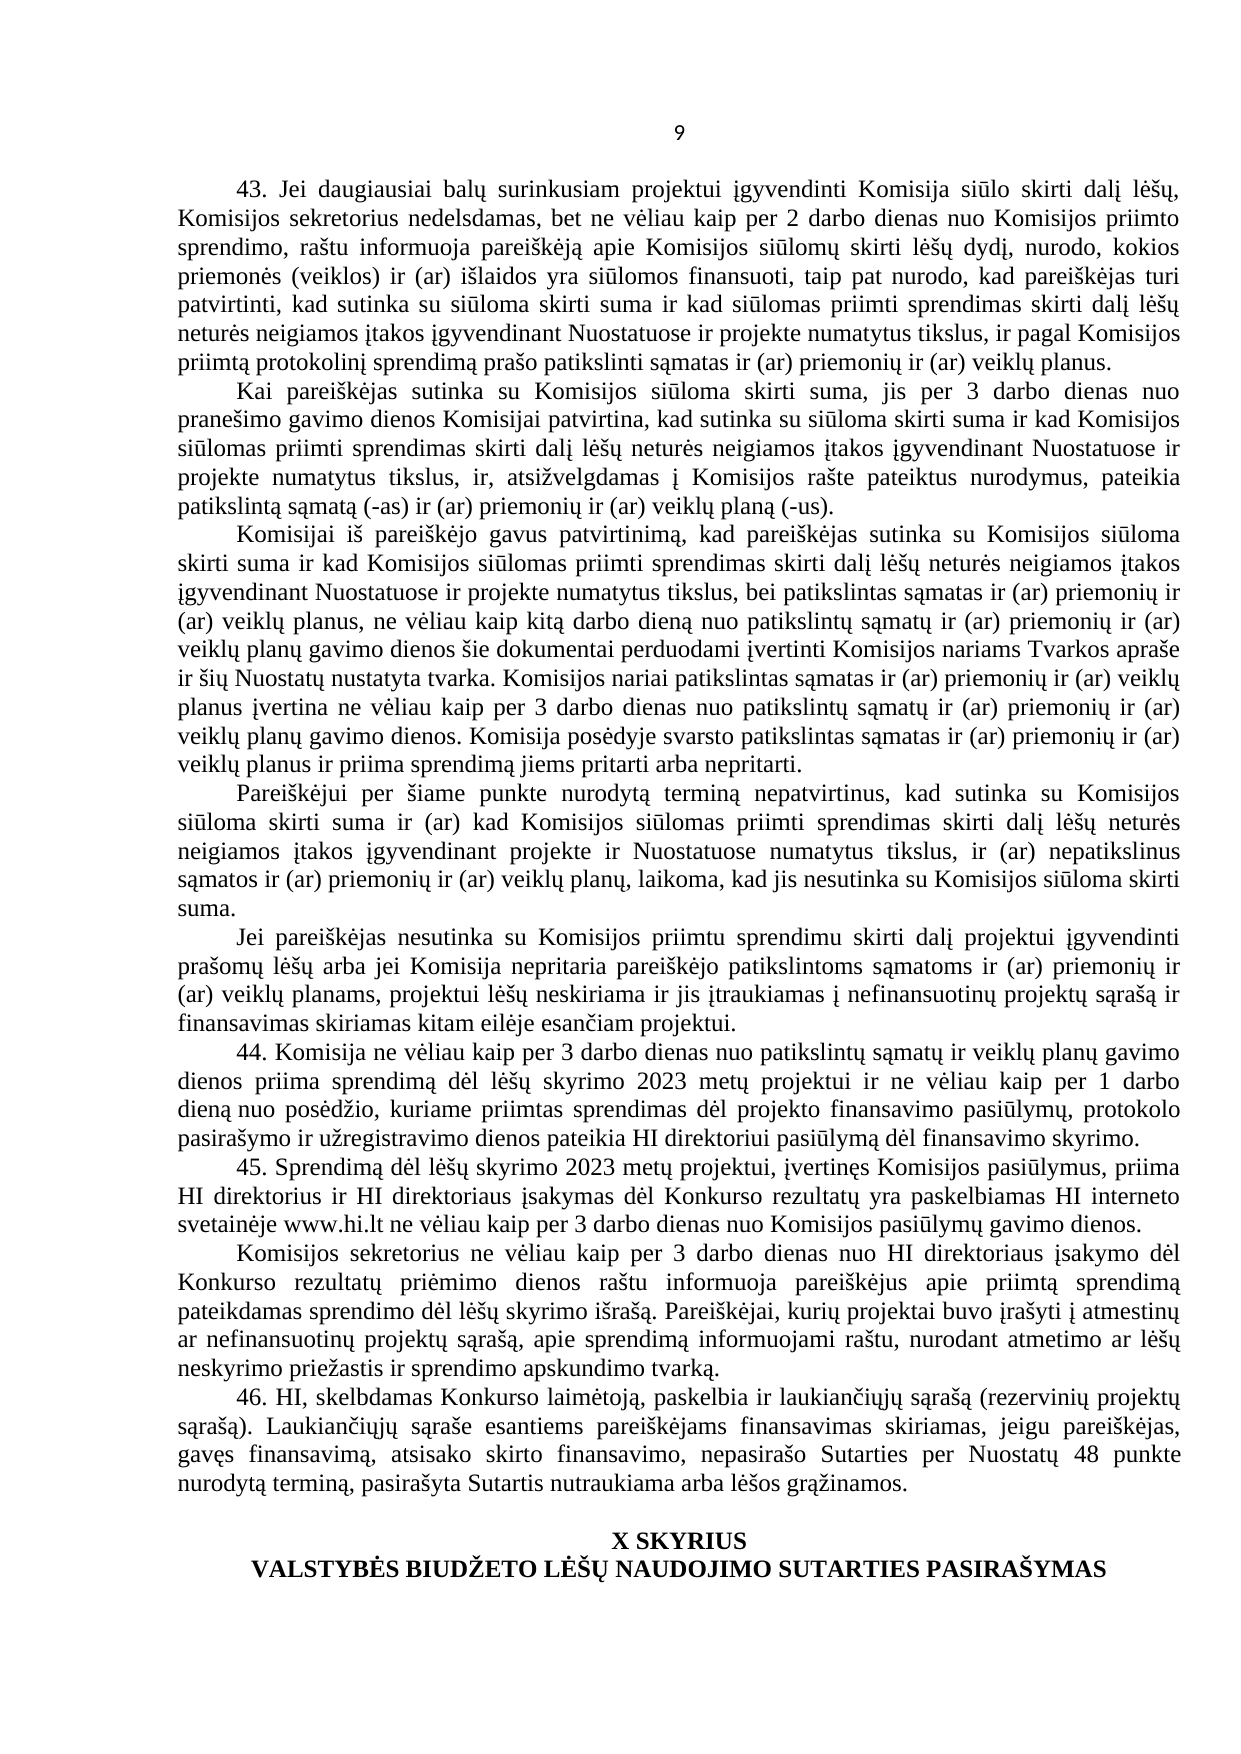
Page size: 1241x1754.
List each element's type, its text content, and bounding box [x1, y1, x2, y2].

text Pareiškėjui per šiame punkte nurodytą terminą nepatvirtinus, kad sutinka su Komisijos siūloma skirti suma ir (ar) kad Komisijos siūlomas priimti sprendimas skirti dalį lėšų neturės neigiamos įtakos įgyvendinant projekte ir Nuostatuose numatytus tikslus, ir (ar) nepatikslinus sąmatos ir (ar) priemonių ir (ar) veiklų planų, laikoma, kad jis nesutinka su Komisijos siūloma skirti suma. [177, 778, 1181, 922]
text 45. Sprendimą dėl lėšų skyrimo 2023 metų projektui, įvertinęs Komisijos pasiūlymus, priima HI direktorius ir HI direktoriaus įsakymas dėl Konkurso rezultatų yra paskelbiamas HI interneto svetainėje www.hi.lt ne vėliau kaip per 3 darbo dienas nuo Komisijos pasiūlymų gavimo dienos. [177, 1152, 1181, 1238]
text Komisijai iš pareiškėjo gavus patvirtinimą, kad pareiškėjas sutinka su Komisijos siūloma skirti suma ir kad Komisijos siūlomas priimti sprendimas skirti dalį lėšų neturės neigiamos įtakos įgyvendinant Nuostatuose ir projekte numatytus tikslus, bei patikslintas sąmatas ir (ar) priemonių ir (ar) veiklų planus, ne vėliau kaip kitą darbo dieną nuo patikslintų sąmatų ir (ar) priemonių ir (ar) veiklų planų gavimo dienos šie dokumentai perduodami įvertinti Komisijos nariams Tvarkos apraše ir šių Nuostatų nustatyta tvarka. Komisijos nariai patikslintas sąmatas ir (ar) priemonių ir (ar) veiklų planus įvertina ne vėliau kaip per 3 darbo dienas nuo patikslintų sąmatų ir (ar) priemonių ir (ar) veiklų planų gavimo dienos. Komisija posėdyje svarsto patikslintas sąmatas ir (ar) priemonių ir (ar) veiklų planus ir priima sprendimą jiems pritarti arba nepritarti. [177, 519, 1181, 778]
text Kai pareiškėjas sutinka su Komisijos siūloma skirti suma, jis per 3 darbo dienas nuo pranešimo gavimo dienos Komisijai patvirtina, kad sutinka su siūloma skirti suma ir kad Komisijos siūlomas priimti sprendimas skirti dalį lėšų neturės neigiamos įtakos įgyvendinant Nuostatuose ir projekte numatytus tikslus, ir, atsižvelgdamas į Komisijos rašte pateiktus nurodymus, pateikia patikslintą sąmatą (-as) ir (ar) priemonių ir (ar) veiklų planą (-us). [177, 376, 1181, 519]
text Jei pareiškėjas nesutinka su Komisijos priimtu sprendimu skirti dalį projektui įgyvendinti prašomų lėšų arba jei Komisija nepritaria pareiškėjo patikslintoms sąmatoms ir (ar) priemonių ir (ar) veiklų planams, projektui lėšų neskiriama ir jis įtraukiamas į nefinansuotinų projektų sąrašą ir finansavimas skiriamas kitam eilėje esančiam projektui. [177, 922, 1181, 1037]
text VALSTYBĖS BIUDŽETO LĖŠŲ NAUDOJIMO SUTARTIES PASIRAŠYMAS [177, 1554, 1181, 1583]
text X SKYRIUS [177, 1526, 1181, 1554]
text 44. Komisija ne vėliau kaip per 3 darbo dienas nuo patikslintų sąmatų ir veiklų planų gavimo dienos priima sprendimą dėl lėšų skyrimo 2023 metų projektui ir ne vėliau kaip per 1 darbo dieną nuo posėdžio, kuriame priimtas sprendimas dėl projekto finansavimo pasiūlymų, protokolo pasirašymo ir užregistravimo dienos pateikia HI direktoriui pasiūlymą dėl finansavimo skyrimo. [177, 1037, 1181, 1152]
text 46. HI, skelbdamas Konkurso laimėtoją, paskelbia ir laukiančiųjų sąrašą (rezervinių projektų sąrašą). Laukiančiųjų sąraše esantiems pareiškėjams finansavimas skiriamas, jeigu pareiškėjas, gavęs finansavimą, atsisako skirto finansavimo, nepasirašo Sutarties per Nuostatų 48 punkte nurodytą terminą, pasirašyta Sutartis nutraukiama arba lėšos grąžinamos. [177, 1382, 1181, 1497]
text Komisijos sekretorius ne vėliau kaip per 3 darbo dienas nuo HI direktoriaus įsakymo dėl Konkurso rezultatų priėmimo dienos raštu informuoja pareiškėjus apie priimtą sprendimą pateikdamas sprendimo dėl lėšų skyrimo išrašą. Pareiškėjai, kurių projektai buvo įrašyti į atmestinų ar nefinansuotinų projektų sąrašą, apie sprendimą informuojami raštu, nurodant atmetimo ar lėšų neskyrimo priežastis ir sprendimo apskundimo tvarką. [177, 1238, 1181, 1382]
text 43. Jei daugiausiai balų surinkusiam projektui įgyvendinti Komisija siūlo skirti dalį lėšų, Komisijos sekretorius nedelsdamas, bet ne vėliau kaip per 2 darbo dienas nuo Komisijos priimto sprendimo, raštu informuoja pareiškėją apie Komisijos siūlomų skirti lėšų dydį, nurodo, kokios priemonės (veiklos) ir (ar) išlaidos yra siūlomos finansuoti, taip pat nurodo, kad pareiškėjas turi patvirtinti, kad sutinka su siūloma skirti suma ir kad siūlomas priimti sprendimas skirti dalį lėšų neturės neigiamos įtakos įgyvendinant Nuostatuose ir projekte numatytus tikslus, ir pagal Komisijos priimtą protokolinį sprendimą prašo patikslinti sąmatas ir (ar) priemonių ir (ar) veiklų planus. [177, 174, 1181, 376]
